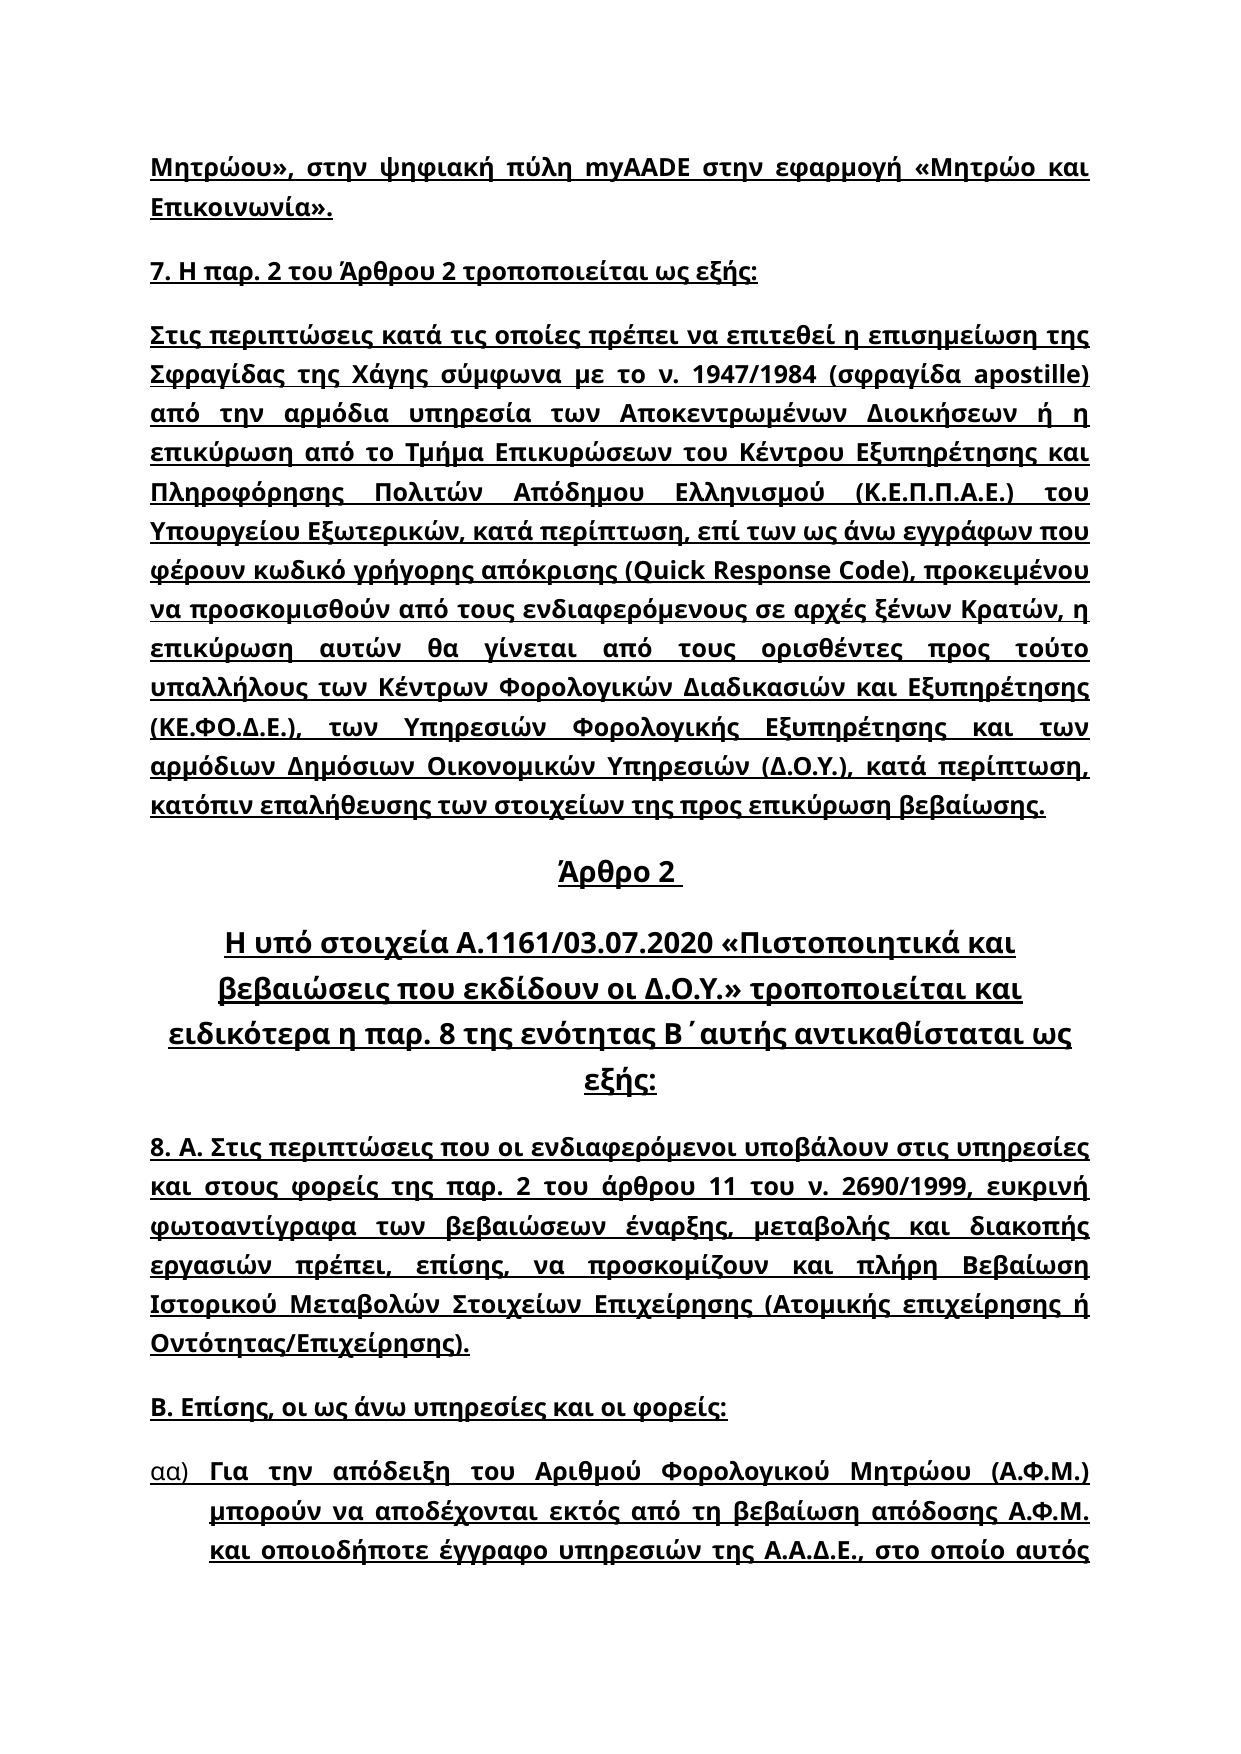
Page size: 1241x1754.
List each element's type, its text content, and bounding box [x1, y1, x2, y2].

text και στους φορείς της παρ. 2 του άρθρου 11 του ν. 2690/1999, ευκρινή [150, 1161, 1090, 1198]
text Υπουργείου Εξωτερικών, κατά περίπτωση, επί των ως άνω εγγράφων που [150, 505, 1090, 542]
subtitle Άρθρο 2 [150, 852, 1090, 891]
text Ιστορικού Μεταβολών Στοιχείων Επιχείρησης (Ατομικής επιχείρησης ή [150, 1278, 1090, 1315]
text φωτοαντίγραφα των βεβαιώσεων έναρξης, μεταβολής και διακοπής [150, 1200, 1090, 1237]
text αρμόδιων Δημόσιων Οικονομικών Υπηρεσιών (Δ.Ο.Υ.), κατά περίπτωση, [150, 740, 1090, 777]
text φέρουν κωδικό γρήγορης απόκρισης (Quick Response Code), προκειμένου [150, 544, 1090, 581]
text να προσκομισθούν από τους ενδιαφερόμενους σε αρχές ξένων Κρατών, η [150, 583, 1090, 621]
text Επικοινωνία». [150, 181, 1090, 223]
text Σφραγίδας της Χάγης σύμφωνα με το ν. 1947/1984 (σφραγίδα apostille) [150, 348, 1090, 386]
text επικύρωση αυτών θα γίνεται από τους ορισθέντες προς τούτο [150, 622, 1090, 660]
text από την αρμόδια υπηρεσία των Αποκεντρωμένων Διοικήσεων ή η [150, 387, 1090, 425]
text κατόπιν επαλήθευσης των στοιχείων της προς επικύρωση βεβαίωσης. [150, 779, 1090, 822]
list αα) Για την απόδειξη του Αριθμού Φορολογικού Μητρώου (Α.Φ.Μ.) [150, 1454, 1090, 1483]
text υπαλλήλους των Κέντρων Φορολογικών Διαδικασιών και Εξυπηρέτησης [150, 662, 1090, 699]
text επικύρωση από το Τμήμα Επικυρώσεων του Κέντρου Εξυπηρέτησης και [150, 427, 1090, 464]
text 8. Α. Στις περιπτώσεις που οι ενδιαφερόμενοι υποβάλουν στις υπηρεσίες [150, 1130, 1090, 1159]
subtitle Η υπό στοιχεία Α.1161/03.07.2020 «Πιστοποιητικά και βεβαιώσεις που εκδίδουν οι Δ.Ο.Υ.» τροποποιείται και ειδικότερα η παρ. 8 της ενότητας Β΄αυτής αντικαθίσταται ως εξής: [150, 922, 1090, 1099]
text (ΚΕ.ΦΟ.Δ.Ε.), των Υπηρεσιών Φορολογικής Εξυπηρέτησης και των [150, 701, 1090, 738]
text Στις περιπτώσεις κατά τις οποίες πρέπει να επιτεθεί η επισημείωση της [150, 317, 1090, 346]
text Οντότητας/Επιχείρησης). [150, 1317, 1090, 1360]
text εργασιών πρέπει, επίσης, να προσκομίζουν και πλήρη Βεβαίωση [150, 1239, 1090, 1276]
text 7. Η παρ. 2 του Άρθρου 2 τροποποιείται ως εξής: [150, 253, 1090, 287]
text Πληροφόρησης Πολιτών Απόδημου Ελληνισμού (Κ.Ε.Π.Π.Α.Ε.) του [150, 466, 1090, 503]
text Β. Επίσης, οι ως άνω υπηρεσίες και οι φορείς: [150, 1390, 1090, 1424]
list μπορούν να αποδέχονται εκτός από τη βεβαίωση απόδοσης Α.Φ.Μ. και οποιοδήποτε έγγραφο υπηρεσιών της Α.Α.Δ.Ε., στο οποίο αυτός [150, 1485, 1090, 1566]
text Μητρώου», στην ψηφιακή πύλη myAADE στην εφαρμογή «Μητρώο και [150, 150, 1090, 179]
